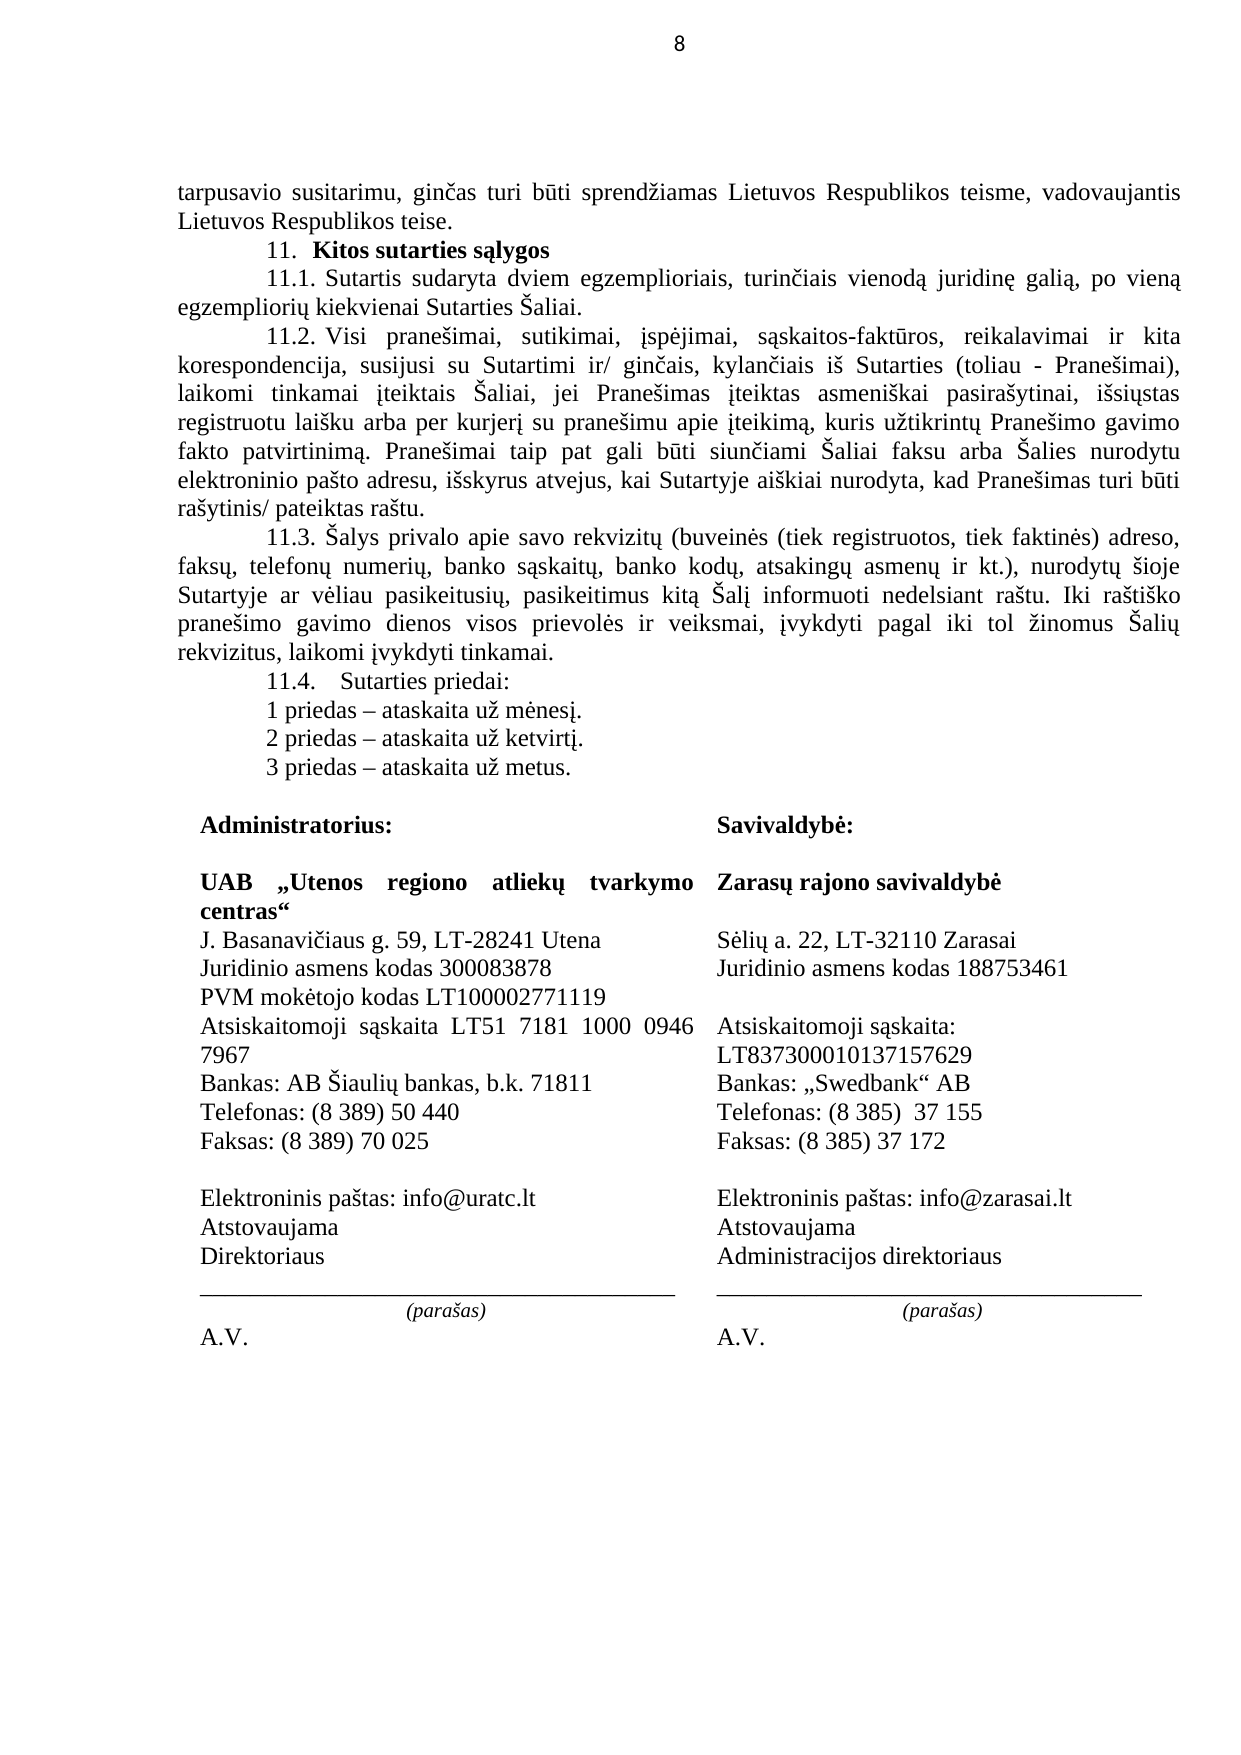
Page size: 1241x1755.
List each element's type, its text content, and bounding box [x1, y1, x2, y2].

table_cell Atsiskaitomoji sąskaita LT51 7181 1000 0946 7967 [189, 1011, 705, 1068]
table_cell UAB „Utenos regiono atliekų tvarkymo centras“ [189, 867, 705, 925]
text 11.4. Sutarties priedai: [177, 666, 1181, 695]
table_cell Zarasų rajono savivaldybė [705, 867, 1181, 925]
table_cell Telefonas: (8 389) 50 440 Faksas: (8 389) 70 025 [189, 1097, 705, 1183]
table_header Administratorius: [189, 810, 705, 867]
table_cell [705, 982, 1181, 1011]
table_cell Atstovaujama Administracijos direktoriaus [705, 1212, 1181, 1270]
table_cell Telefonas: (8 385) 37 155 Faksas: (8 385) 37 172 [705, 1097, 1181, 1183]
table_cell Sėlių a. 22, LT-32110 Zarasai [705, 925, 1181, 953]
table_cell Atstovaujama Direktoriaus [189, 1212, 705, 1270]
text 11. Kitos sutarties sąlygos [177, 235, 1181, 263]
table_cell Juridinio asmens kodas 300083878 [189, 954, 705, 982]
text tarpusavio susitarimu, ginčas turi būti sprendžiamas Lietuvos Respublikos teisme, vadovaujantis Lietuvos Respublikos teise. [177, 177, 1181, 235]
table_cell Elektroninis paštas: info@zarasai.lt [705, 1184, 1181, 1212]
table_cell Elektroninis paštas: info@uratc.lt [189, 1184, 705, 1212]
table_cell Juridinio asmens kodas 188753461 [705, 954, 1181, 982]
text 11.1. Sutartis sudaryta dviem egzemplioriais, turinčiais vienodą juridinę galią, po vieną egzempliorių kiekvienai Sutarties Šaliai. [177, 263, 1181, 321]
table_cell PVM mokėtojo kodas LT100002771119 [189, 982, 705, 1011]
table_cell Bankas: AB Šiaulių bankas, b.k. 71811 [189, 1069, 705, 1097]
table_cell ______________________________________ (parašas) A.V. [189, 1270, 705, 1351]
text 2 priedas – ataskaita už ketvirtį. [177, 723, 1181, 752]
text 11.3. Šalys privalo apie savo rekvizitų (buveinės (tiek registruotos, tiek faktinės) adreso, faksų, telefonų numerių, banko sąskaitų, banko kodų, atsakingų asmenų ir kt.), nurodytų šioje Sutartyje ar vėliau pasikeitusių, pasikeitimus kitą Šalį informuoti nedelsiant raštu. Iki raštiško pranešimo gavimo dienos visos prievolės ir veiksmai, įvykdyti pagal iki tol žinomus Šalių rekvizitus, laikomi įvykdyti tinkamai. [177, 522, 1181, 666]
text 1 priedas – ataskaita už mėnesį. [177, 695, 1181, 723]
table_cell Atsiskaitomoji sąskaita: LT837300010137157629 [705, 1011, 1181, 1068]
text 11.2. Visi pranešimai, sutikimai, įspėjimai, sąskaitos-faktūros, reikalavimai ir kita korespondencija, susijusi su Sutartimi ir/ ginčais, kylančiais iš Sutarties (toliau - Pranešimai), laikomi tinkamai įteiktais Šaliai, jei Pranešimas įteiktas asmeniškai pasirašytinai, išsiųstas registruotu laišku arba per kurjerį su pranešimu apie įteikimą, kuris užtikrintų Pranešimo gavimo fakto patvirtinimą. Pranešimai taip pat gali būti siunčiami Šaliai faksu arba Šalies nurodytu elektroninio pašto adresu, išskyrus atvejus, kai Sutartyje aiškiai nurodyta, kad Pranešimas turi būti rašytinis/ pateiktas raštu. [177, 321, 1181, 522]
text 3 priedas – ataskaita už metus. [177, 752, 1181, 781]
table_cell Bankas: „Swedbank“ AB [705, 1069, 1181, 1097]
table_cell __________________________________ (parašas) A.V. [705, 1270, 1181, 1351]
table_cell J. Basanavičiaus g. 59, LT-28241 Utena [189, 925, 705, 953]
table_header Savivaldybė: [705, 810, 1181, 867]
